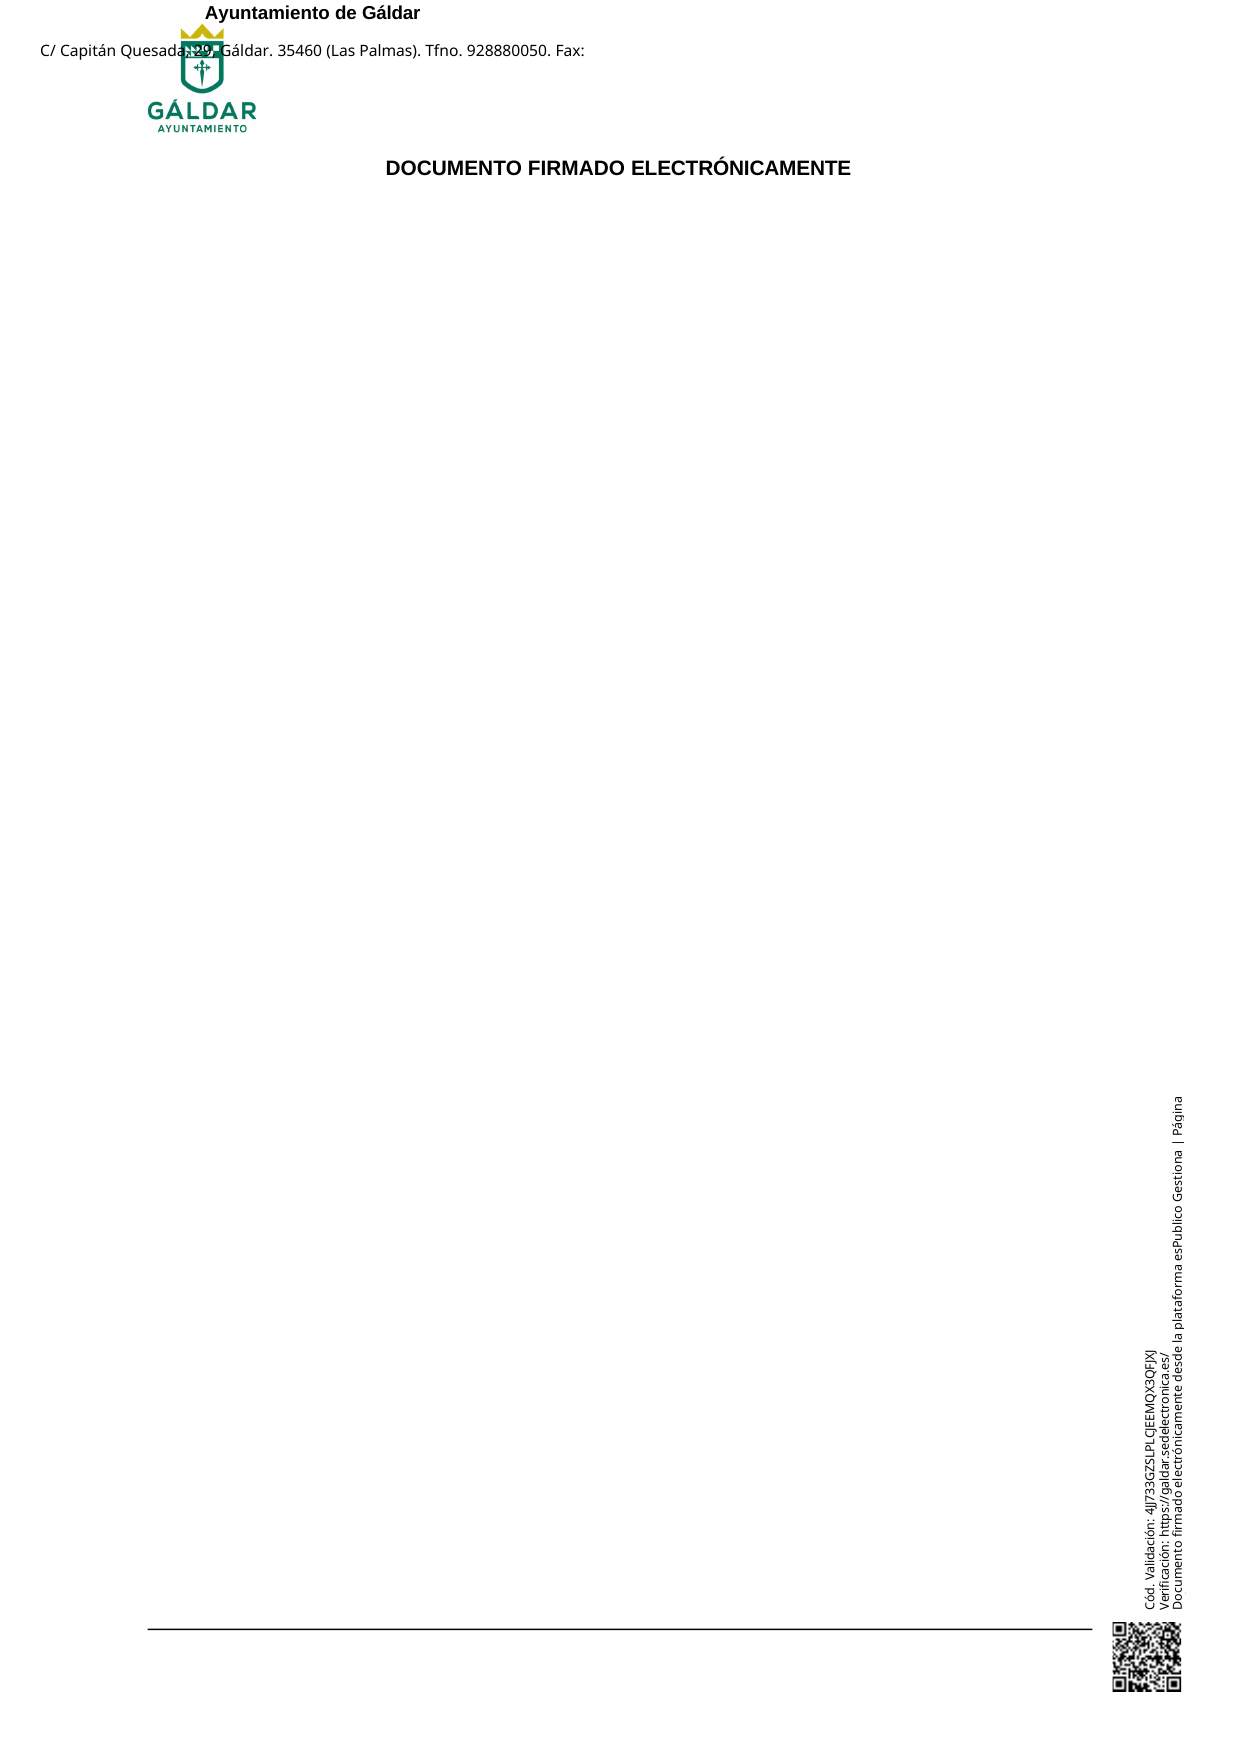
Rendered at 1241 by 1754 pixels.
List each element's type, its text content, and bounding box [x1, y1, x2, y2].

picture [1112, 1622, 1182, 1692]
text Documento firmado electrónicamente desde la plataforma esPublico Gestiona | Página 2 de 2 [1170, 1091, 1186, 1612]
text DOCUMENTO FIRMADO ELECTRÓNICAMENTE [385, 155, 1093, 179]
text Verificación: https://galdar.sedelectronica.es/ [1158, 1091, 1170, 1612]
text Cód. Validación: 4JJ733GZSLPLCJEEMQX3QFJXJ [1143, 1091, 1156, 1612]
picture [147, 23, 257, 133]
